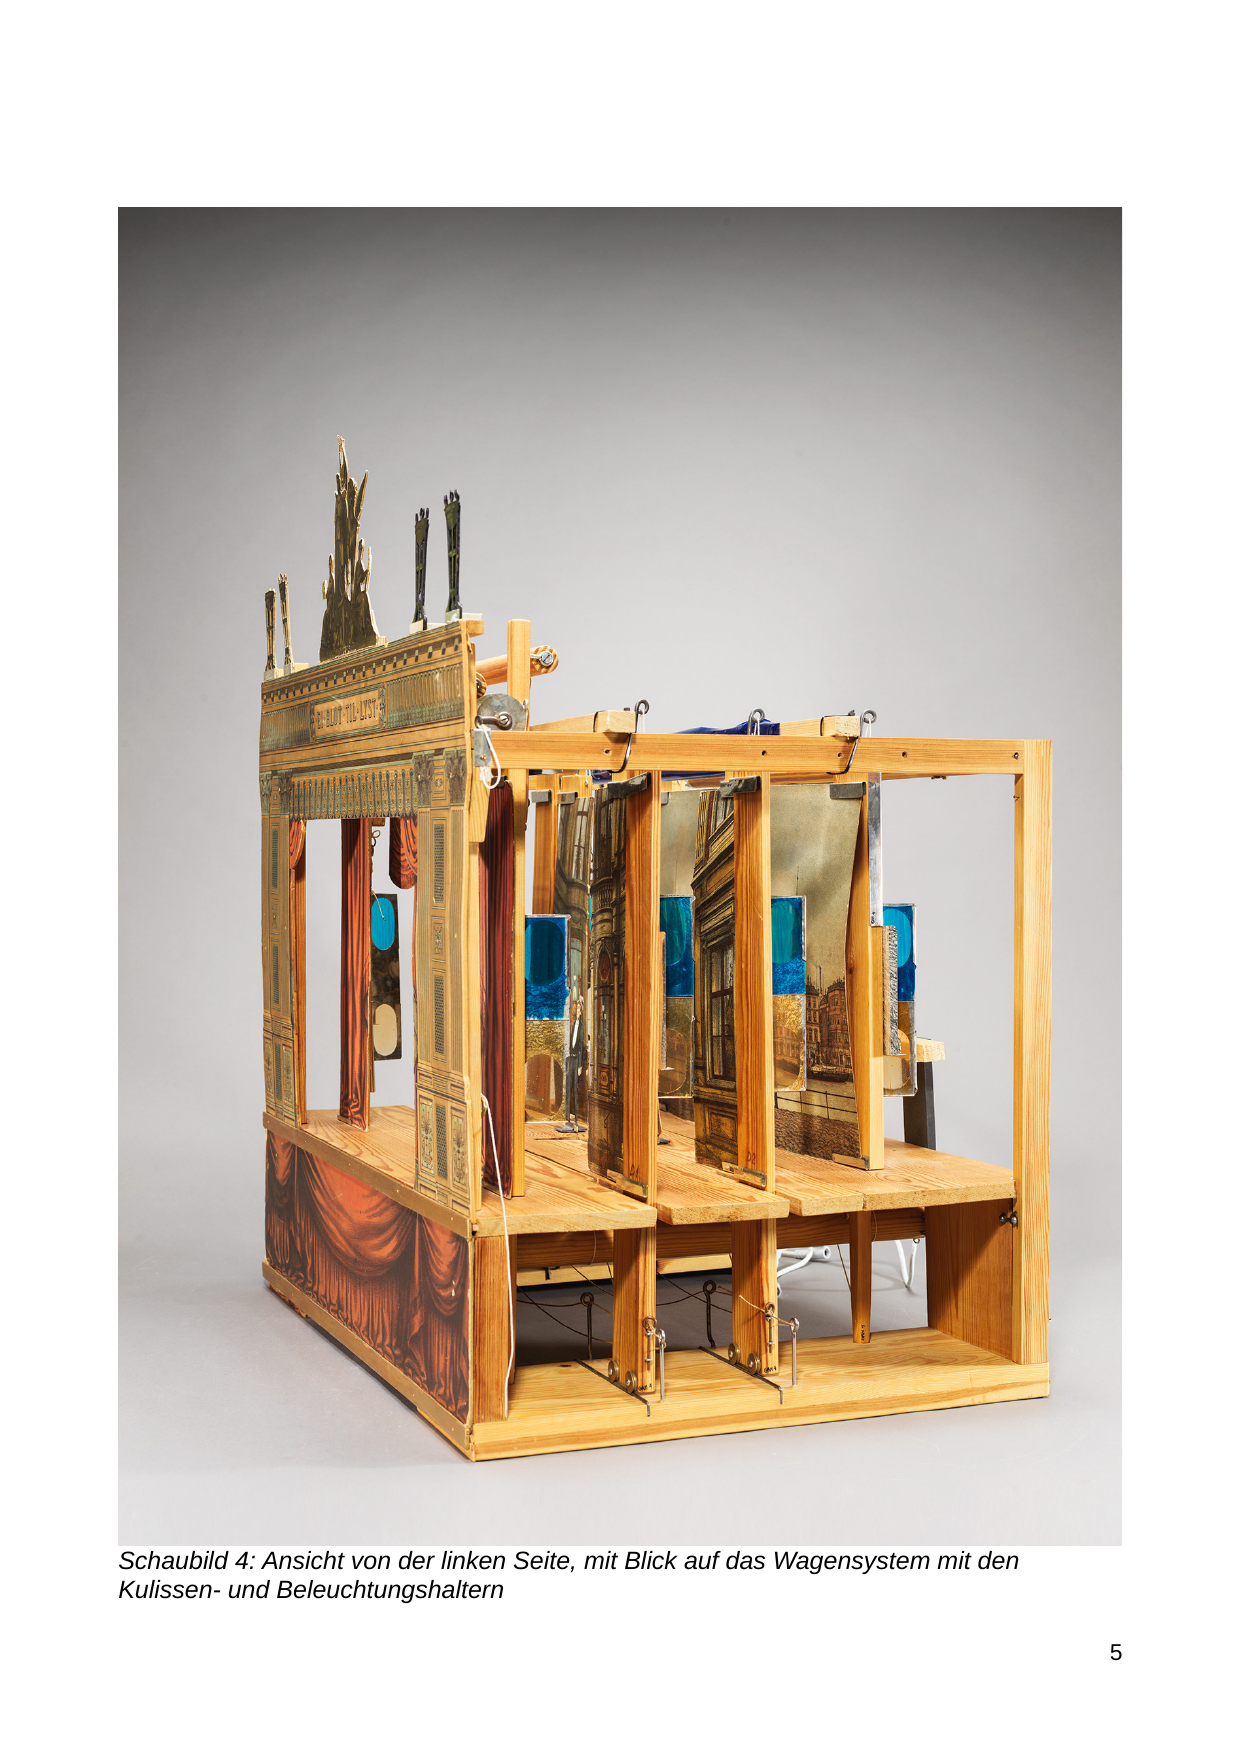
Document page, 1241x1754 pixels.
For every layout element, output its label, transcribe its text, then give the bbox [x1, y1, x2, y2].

text Schaubild 4: Ansicht von der linken Seite, mit Blick auf das Wagensystem mit den Kulissen- und Beleuchtungshaltern [118, 1546, 1122, 1603]
picture [118, 207, 1123, 1546]
